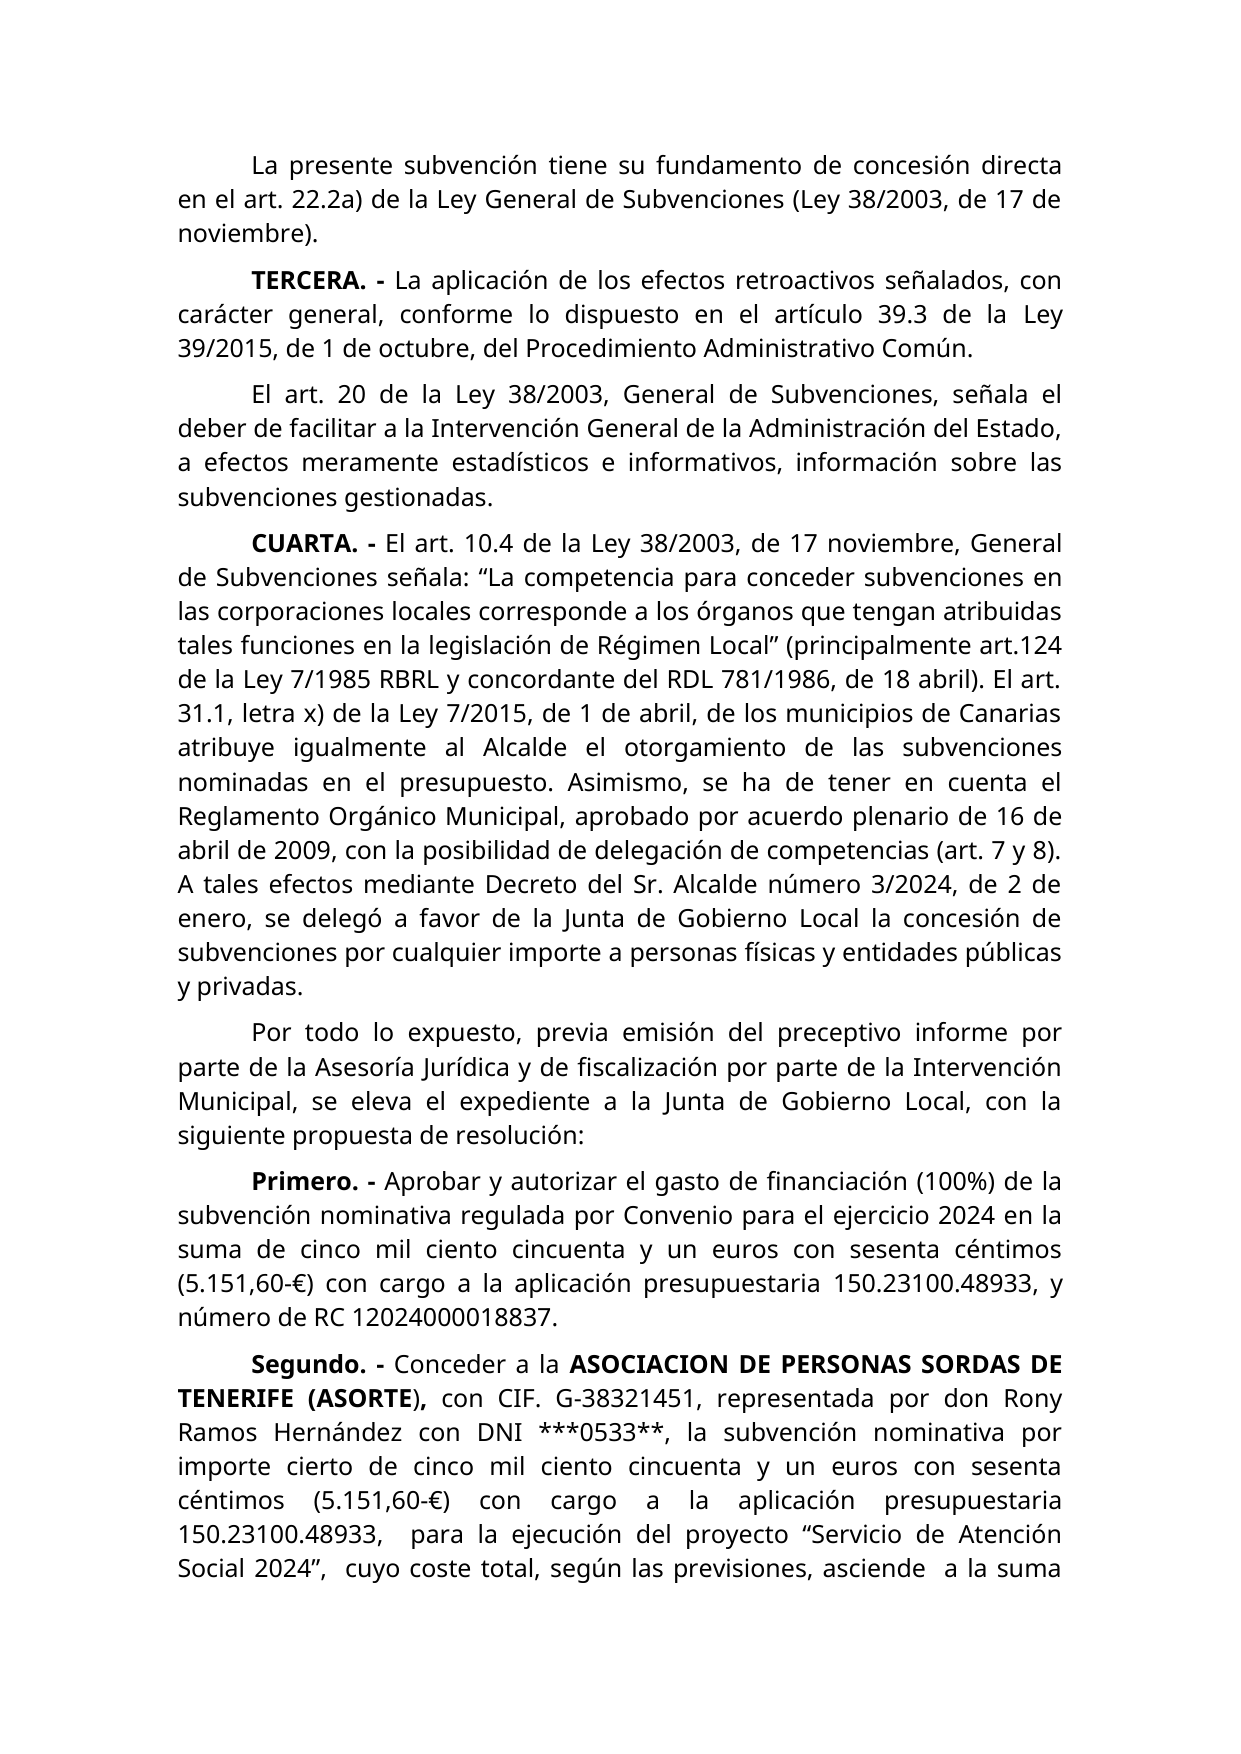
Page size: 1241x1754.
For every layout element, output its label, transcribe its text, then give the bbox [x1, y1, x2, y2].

text TERCERA. - La aplicación de los efectos retroactivos señalados, con carácter general, conforme lo dispuesto en el artículo 39.3 de la Ley 39/2015, de 1 de octubre, del Procedimiento Administrativo Común. [177, 262, 1063, 364]
text Primero. - Aprobar y autorizar el gasto de financiación (100%) de la subvención nominativa regulada por Convenio para el ejercicio 2024 en la suma de cinco mil ciento cincuenta y un euros con sesenta céntimos (5.151,60-€) con cargo a la aplicación presupuestaria 150.23100.48933, y número de RC 12024000018837. [177, 1164, 1063, 1334]
text Por todo lo expuesto, previa emisión del preceptivo informe por parte de la Asesoría Jurídica y de fiscalización por parte de la Intervención Municipal, se eleva el expediente a la Junta de Gobierno Local, con la siguiente propuesta de resolución: [177, 1015, 1063, 1151]
text La presente subvención tiene su fundamento de concesión directa en el art. 22.2a) de la Ley General de Subvenciones (Ley 38/2003, de 17 de noviembre). [177, 148, 1063, 250]
text CUARTA. - El art. 10.4 de la Ley 38/2003, de 17 noviembre, General de Subvenciones señala: “La competencia para conceder subvenciones en las corporaciones locales corresponde a los órganos que tengan atribuidas tales funciones en la legislación de Régimen Local” (principalmente art.124 de la Ley 7/1985 RBRL y concordante del RDL 781/1986, de 18 abril). El art. 31.1, letra x) de la Ley 7/2015, de 1 de abril, de los municipios de Canarias atribuye igualmente al Alcalde el otorgamiento de las subvenciones nominadas en el presupuesto. Asimismo, se ha de tener en cuenta el Reglamento Orgánico Municipal, aprobado por acuerdo plenario de 16 de abril de 2009, con la posibilidad de delegación de competencias (art. 7 y 8). A tales efectos mediante Decreto del Sr. Alcalde número 3/2024, de 2 de enero, se delegó a favor de la Junta de Gobierno Local la concesión de subvenciones por cualquier importe a personas físicas y entidades públicas y privadas. [177, 526, 1063, 1003]
text Segundo. - Conceder a la ASOCIACION DE PERSONAS SORDAS DE TENERIFE (ASORTE), con CIF. G-38321451, representada por don Rony Ramos Hernández con DNI ***0533**, la subvención nominativa por importe cierto de cinco mil ciento cincuenta y un euros con sesenta céntimos (5.151,60-€) con cargo a la aplicación presupuestaria 150.23100.48933, para la ejecución del proyecto “Servicio de Atención Social 2024”, cuyo coste total, según las previsiones, asciende a la suma [177, 1347, 1063, 1585]
text El art. 20 de la Ley 38/2003, General de Subvenciones, señala el deber de facilitar a la Intervención General de la Administración del Estado, a efectos meramente estadísticos e informativos, información sobre las subvenciones gestionadas. [177, 377, 1063, 513]
